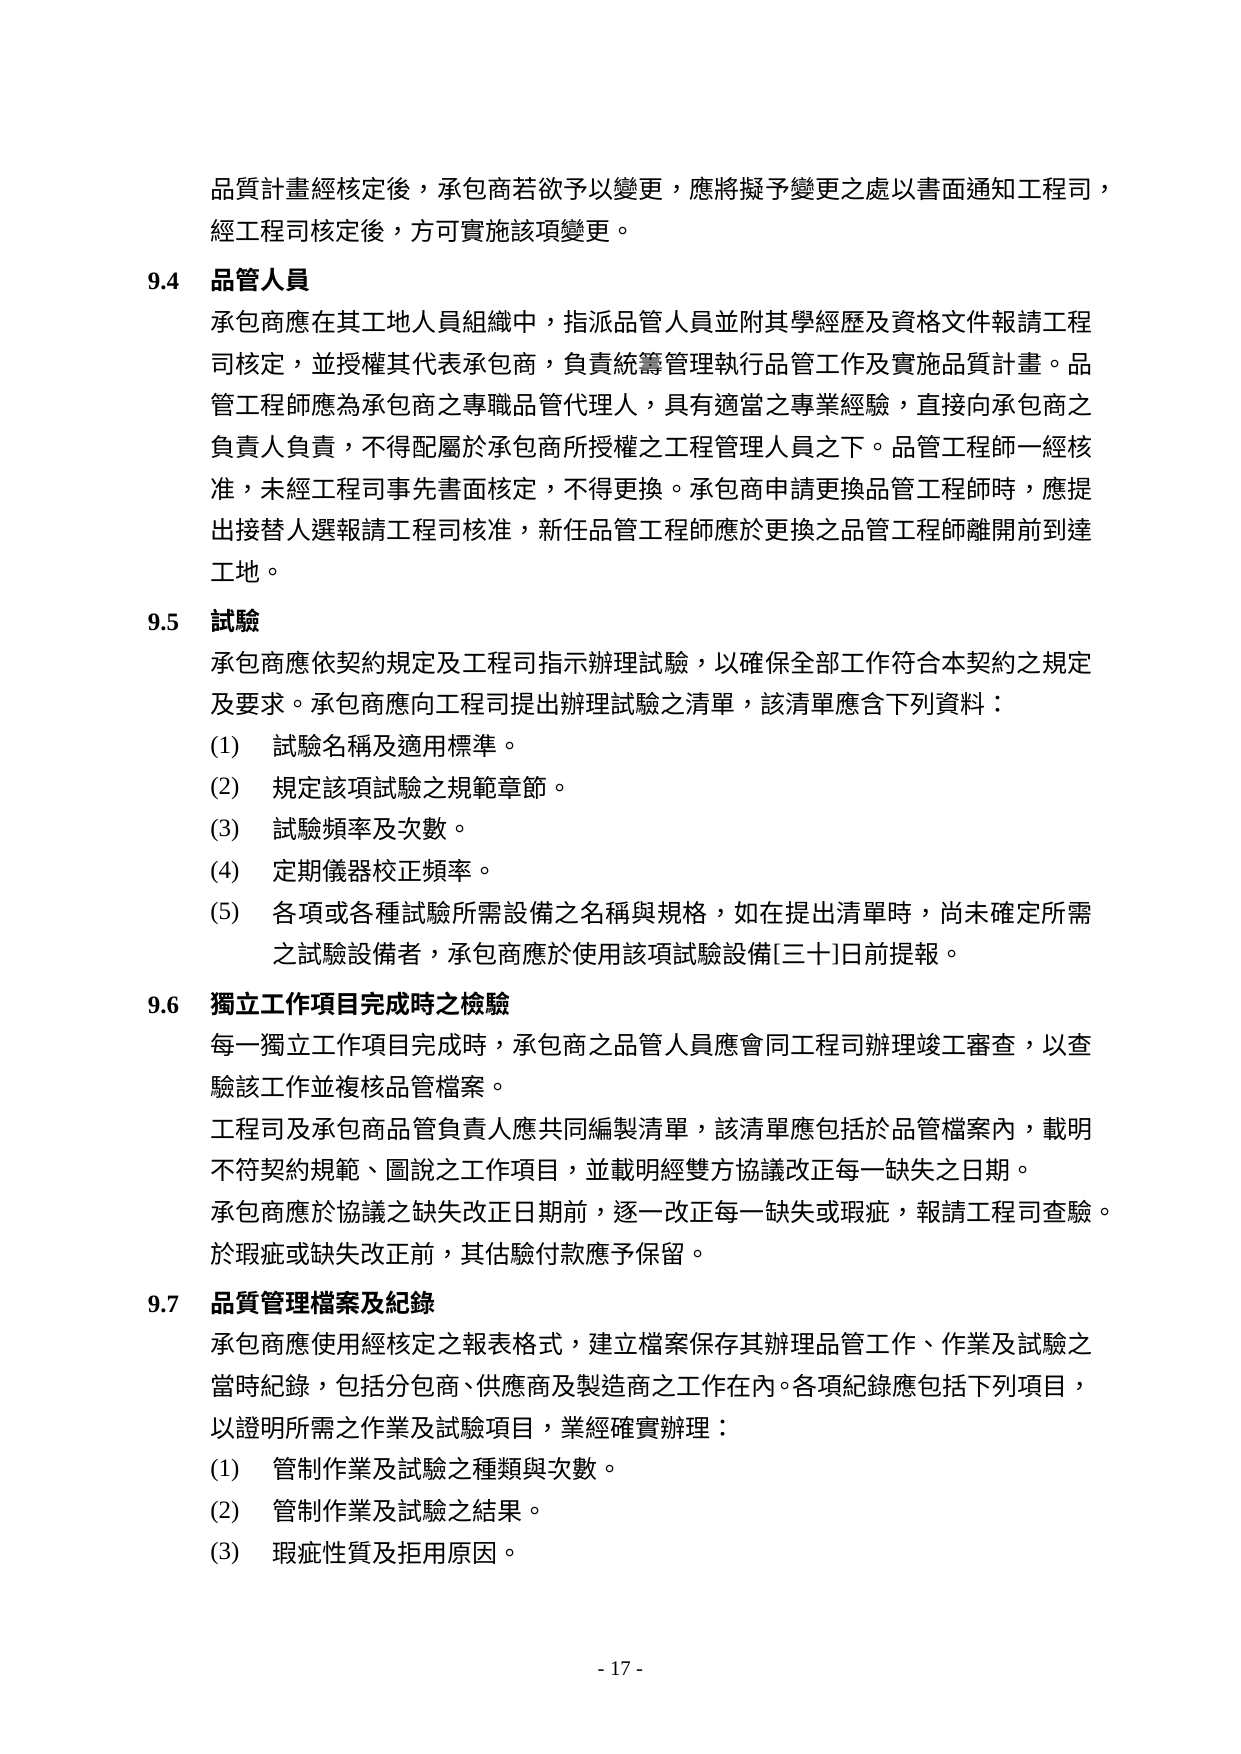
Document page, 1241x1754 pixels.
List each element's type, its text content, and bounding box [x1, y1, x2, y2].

text (2) 規定該項試驗之規範章節。 [210, 763, 1092, 804]
text 承包商應在其工地人員組織中，指派品管人員並附其學經歷及資格文件報請工程司核定，並授權其代表承包商，負責統籌管理執行品管工作及實施品質計畫。品管工程師應為承包商之專職品管代理人，具有適當之專業經驗，直接向承包商之負責人負責，不得配屬於承包商所授權之工程管理人員之下。品管工程師一經核准，未經工程司事先書面核定，不得更換。承包商申請更換品管工程師時，應提出接替人選報請工程司核准，新任品管工程師應於更換之品管工程師離開前到達工地。 [210, 297, 1092, 589]
text (1) 管制作業及試驗之種類與次數。 [210, 1444, 1092, 1486]
subtitle 9.6 獨立工作項目完成時之檢驗 [148, 979, 1092, 1020]
subtitle 9.7 品質管理檔案及紀錄 [148, 1278, 1092, 1319]
subtitle 9.4 品管人員 [148, 255, 1092, 297]
text 承包商應於協議之缺失改正日期前，逐一改正每一缺失或瑕疵，報請工程司查驗。於瑕疵或缺失改正前，其估驗付款應予保留。 [210, 1187, 1092, 1270]
text (4) 定期儀器校正頻率。 [210, 846, 1092, 888]
text 每一獨立工作項目完成時，承包商之品管人員應會同工程司辦理竣工審查，以查驗該工作並複核品管檔案。 [210, 1020, 1092, 1104]
text (1) 試驗名稱及適用標準。 [210, 721, 1092, 763]
subtitle 9.5 試驗 [148, 596, 1092, 638]
text 承包商應依契約規定及工程司指示辦理試驗，以確保全部工作符合本契約之規定及要求。承包商應向工程司提出辦理試驗之清單，該清單應含下列資料： [210, 638, 1092, 721]
text 承包商應使用經核定之報表格式，建立檔案保存其辦理品管工作、作業及試驗之當時紀錄，包括分包商、供應商及製造商之工作在內。各項紀錄應包括下列項目，以證明所需之作業及試驗項目，業經確實辦理： [210, 1319, 1092, 1444]
text 工程司及承包商品管負責人應共同編製清單，該清單應包括於品管檔案內，載明不符契約規範、圖說之工作項目，並載明經雙方協議改正每一缺失之日期。 [210, 1104, 1092, 1187]
text (3) 瑕疵性質及拒用原因。 [210, 1528, 1092, 1569]
text 工程司如認定品質計畫或其中任何部分或任何特殊規定，未能確保本工程之品質符合本契約之規定與要求時，應以書面通知承包商，承包商應即修正該項缺失。品質計畫經核定後，承包商若欲予以變更，應將擬予變更之處以書面通知工程司，經工程司核定後，方可實施該項變更。 [210, 164, 1092, 248]
text (3) 試驗頻率及次數。 [210, 804, 1092, 846]
text (2) 管制作業及試驗之結果。 [210, 1486, 1092, 1528]
text (5) 各項或各種試驗所需設備之名稱與規格，如在提出清單時，尚未確定所需之試驗設備者，承包商應於使用該項試驗設備[三十]日前提報。 [210, 888, 1092, 971]
